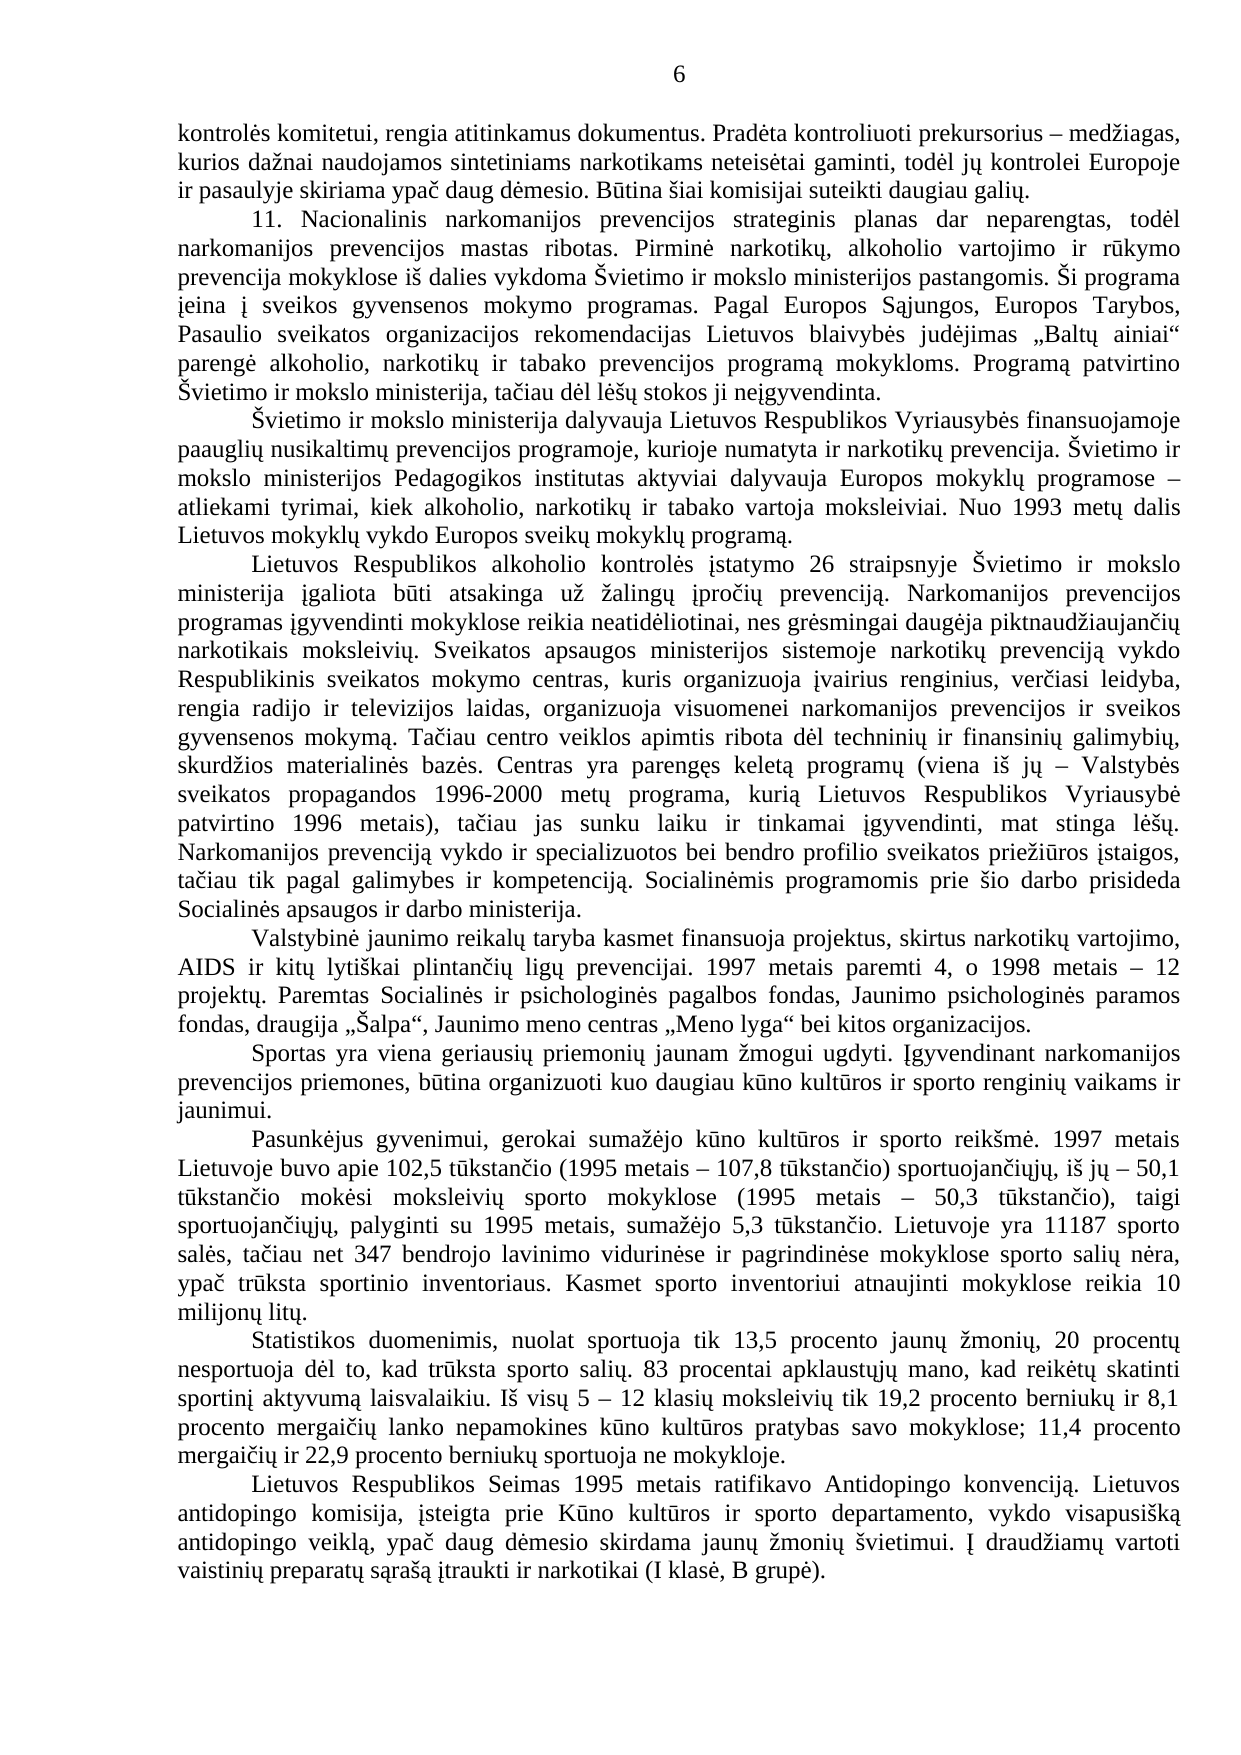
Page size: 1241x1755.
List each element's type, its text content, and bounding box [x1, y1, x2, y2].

text Lietuvos Respublikos alkoholio kontrolės įstatymo 26 straipsnyje Švietimo ir mokslo ministerija įgaliota būti atsakinga už žalingų įpročių prevenciją. Narkomanijos prevencijos programas įgyvendinti mokyklose reikia neatidėliotinai, nes grėsmingai daugėja piktnaudžiaujančių narkotikais moksleivių. Sveikatos apsaugos ministerijos sistemoje narkotikų prevenciją vykdo Respublikinis sveikatos mokymo centras, kuris organizuoja įvairius renginius, verčiasi leidyba, rengia radijo ir televizijos laidas, organizuoja visuomenei narkomanijos prevencijos ir sveikos gyvensenos mokymą. Tačiau centro veiklos apimtis ribota dėl techninių ir finansinių galimybių, skurdžios materialinės bazės. Centras yra parengęs keletą programų (viena iš jų – Valstybės sveikatos propagandos 1996-2000 metų programa, kurią Lietuvos Respublikos Vyriausybė patvirtino 1996 metais), tačiau jas sunku laiku ir tinkamai įgyvendinti, mat stinga lėšų. Narkomanijos prevenciją vykdo ir specializuotos bei bendro profilio sveikatos priežiūros įstaigos, tačiau tik pagal galimybes ir kompetenciją. Socialinėmis programomis prie šio darbo prisideda Socialinės apsaugos ir darbo ministerija. [177, 549, 1181, 923]
text Lietuvos Respublikos Seimas 1995 metais ratifikavo Antidopingo konvenciją. Lietuvos antidopingo komisija, įsteigta prie Kūno kultūros ir sporto departamento, vykdo visapusišką antidopingo veiklą, ypač daug dėmesio skirdama jaunų žmonių švietimui. Į draudžiamų vartoti vaistinių preparatų sąrašą įtraukti ir narkotikai (I klasė, B grupė). [177, 1469, 1181, 1584]
text Statistikos duomenimis, nuolat sportuoja tik 13,5 procento jaunų žmonių, 20 procentų nesportuoja dėl to, kad trūksta sporto salių. 83 procentai apklaustųjų mano, kad reikėtų skatinti sportinį aktyvumą laisvalaikiu. Iš visų 5 – 12 klasių moksleivių tik 19,2 procento berniukų ir 8,1 procento mergaičių lanko nepamokines kūno kultūros pratybas savo mokyklose; 11,4 procento mergaičių ir 22,9 procento berniukų sportuoja ne mokykloje. [177, 1326, 1181, 1469]
text Pasunkėjus gyvenimui, gerokai sumažėjo kūno kultūros ir sporto reikšmė. 1997 metais Lietuvoje buvo apie 102,5 tūkstančio (1995 metais – 107,8 tūkstančio) sportuojančiųjų, iš jų – 50,1 tūkstančio mokėsi moksleivių sporto mokyklose (1995 metais – 50,3 tūkstančio), taigi sportuojančiųjų, palyginti su 1995 metais, sumažėjo 5,3 tūkstančio. Lietuvoje yra 11187 sporto salės, tačiau net 347 bendrojo lavinimo vidurinėse ir pagrindinėse mokyklose sporto salių nėra, ypač trūksta sportinio inventoriaus. Kasmet sporto inventoriui atnaujinti mokyklose reikia 10 milijonų litų. [177, 1124, 1181, 1326]
text Valstybinė jaunimo reikalų taryba kasmet finansuoja projektus, skirtus narkotikų vartojimo, AIDS ir kitų lytiškai plintančių ligų prevencijai. 1997 metais paremti 4, o 1998 metais – 12 projektų. Paremtas Socialinės ir psichologinės pagalbos fondas, Jaunimo psichologinės paramos fondas, draugija „Šalpa“, Jaunimo meno centras „Meno lyga“ bei kitos organizacijos. [177, 923, 1181, 1038]
text Sportas yra viena geriausių priemonių jaunam žmogui ugdyti. Įgyvendinant narkomanijos prevencijos priemones, būtina organizuoti kuo daugiau kūno kultūros ir sporto renginių vaikams ir jaunimui. [177, 1038, 1181, 1124]
text 11. Nacionalinis narkomanijos prevencijos strateginis planas dar neparengtas, todėl narkomanijos prevencijos mastas ribotas. Pirminė narkotikų, alkoholio vartojimo ir rūkymo prevencija mokyklose iš dalies vykdoma Švietimo ir mokslo ministerijos pastangomis. Ši programa įeina į sveikos gyvensenos mokymo programas. Pagal Europos Sąjungos, Europos Tarybos, Pasaulio sveikatos organizacijos rekomendacijas Lietuvos blaivybės judėjimas „Baltų ainiai“ parengė alkoholio, narkotikų ir tabako prevencijos programą mokykloms. Programą patvirtino Švietimo ir mokslo ministerija, tačiau dėl lėšų stokos ji neįgyvendinta. [177, 204, 1181, 406]
text kontrolės komitetui, rengia atitinkamus dokumentus. Pradėta kontroliuoti prekursorius – medžiagas, kurios dažnai naudojamos sintetiniams narkotikams neteisėtai gaminti, todėl jų kontrolei Europoje ir pasaulyje skiriama ypač daug dėmesio. Būtina šiai komisijai suteikti daugiau galių. [177, 118, 1181, 204]
text Švietimo ir mokslo ministerija dalyvauja Lietuvos Respublikos Vyriausybės finansuojamoje paauglių nusikaltimų prevencijos programoje, kurioje numatyta ir narkotikų prevencija. Švietimo ir mokslo ministerijos Pedagogikos institutas aktyviai dalyvauja Europos mokyklų programose – atliekami tyrimai, kiek alkoholio, narkotikų ir tabako vartoja moksleiviai. Nuo 1993 metų dalis Lietuvos mokyklų vykdo Europos sveikų mokyklų programą. [177, 406, 1181, 549]
